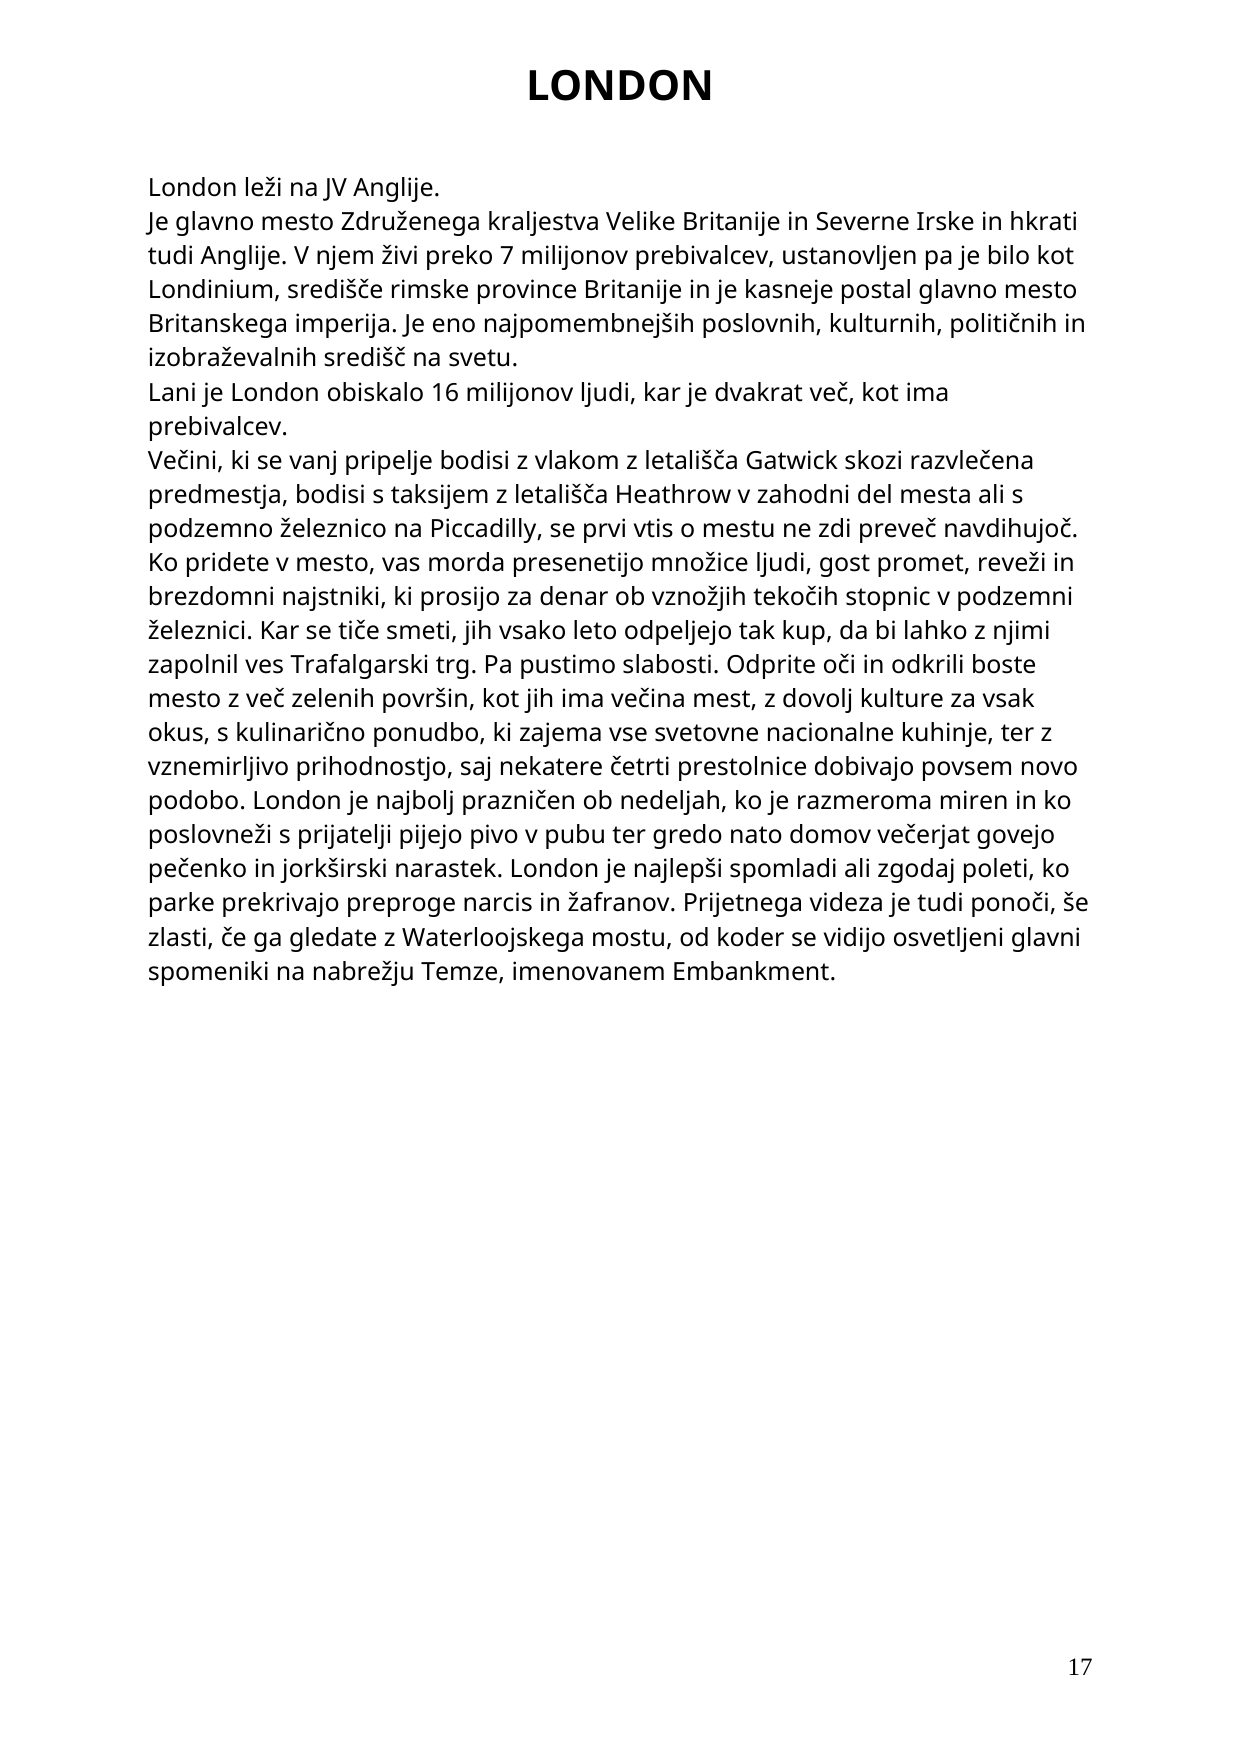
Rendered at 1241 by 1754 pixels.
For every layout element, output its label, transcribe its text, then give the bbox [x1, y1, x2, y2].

text London leži na JV Anglije. [148, 170, 1093, 204]
text Lani je London obiskalo 16 milijonov ljudi, kar je dvakrat več, kot ima prebivalcev. [148, 374, 1093, 442]
text Ko pridete v mesto, vas morda presenetijo množice ljudi, gost promet, reveži in brezdomni najstniki, ki prosijo za denar ob vznožjih tekočih stopnic v podzemni železnici. Kar se tiče smeti, jih vsako leto odpeljejo tak kup, da bi lahko z njimi zapolnil ves Trafalgarski trg. Pa pustimo slabosti. Odprite oči in odkrili boste mesto z več zelenih površin, kot jih ima večina mest, z dovolj kulture za vsak okus, s kulinarično ponudbo, ki zajema vse svetovne nacionalne kuhinje, ter z vznemirljivo prihodnostjo, saj nekatere četrti prestolnice dobivajo povsem novo podobo. London je najbolj prazničen ob nedeljah, ko je razmeroma miren in ko poslovneži s prijatelji pijejo pivo v pubu ter gredo nato domov večerjat govejo pečenko in jorkširski narastek. London je najlepši spomladi ali zgodaj poleti, ko parke prekrivajo preproge narcis in žafranov. Prijetnega videza je tudi ponoči, še zlasti, če ga gledate z Waterloojskega mostu, od koder se vidijo osvetljeni glavni spomeniki na nabrežju Temze, imenovanem Embankment. [148, 544, 1093, 987]
subtitle LONDON [148, 56, 1093, 113]
text Večini, ki se vanj pripelje bodisi z vlakom z letališča Gatwick skozi razvlečena predmestja, bodisi s taksijem z letališča Heathrow v zahodni del mesta ali s podzemno železnico na Piccadilly, se prvi vtis o mestu ne zdi preveč navdihujoč. [148, 442, 1093, 544]
text Je glavno mesto Združenega kraljestva Velike Britanije in Severne Irske in hkrati tudi Anglije. V njem živi preko 7 milijonov prebivalcev, ustanovljen pa je bilo kot Londinium, središče rimske province Britanije in je kasneje postal glavno mesto Britanskega imperija. Je eno najpomembnejših poslovnih, kulturnih, političnih in izobraževalnih središč na svetu. [148, 204, 1093, 374]
